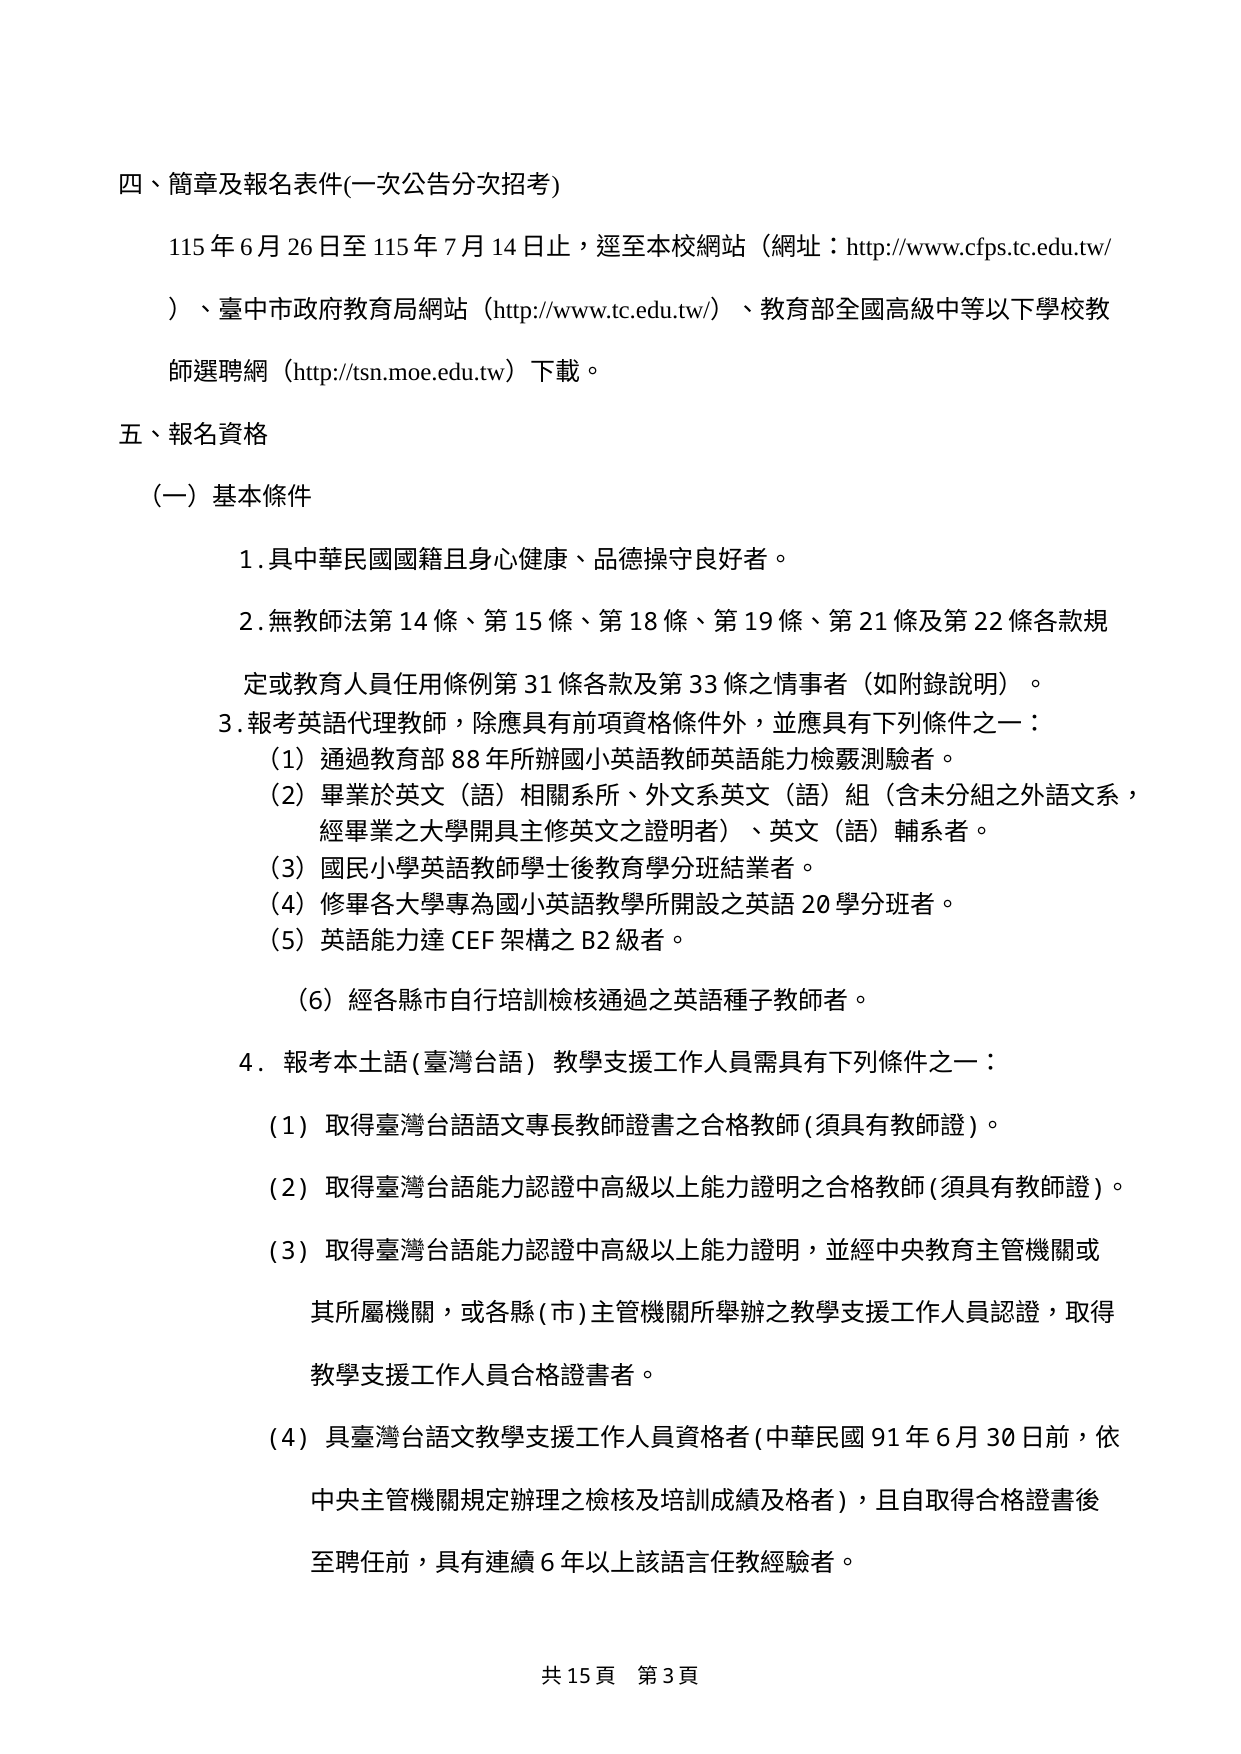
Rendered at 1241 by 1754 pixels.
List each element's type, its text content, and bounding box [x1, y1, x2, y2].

text 4. 報考本土語(臺灣台語) 教學支援工作人員需具有下列條件之一： [118, 1019, 1122, 1082]
text （6）經各縣市自行培訓檢核通過之英語種子教師者。 [118, 957, 1122, 1019]
text (2) 取得臺灣台語能力認證中高級以上能力證明之合格教師(須具有教師證)。 [243, 1144, 1122, 1207]
text (4) 具臺灣台語文教學支援工作人員資格者(中華民國91年6月30日前，依中央主管機關規定辦理之檢核及培訓成績及格者)，且自取得合格證書後至聘任前，具有連續6年以上該語言任教經驗者。 [266, 1394, 1122, 1582]
text 五、報名資格 [118, 391, 1122, 453]
text 1.具中華民國國籍且身心健康、品德操守良好者。 [118, 516, 1122, 578]
text 3.報考英語代理教師，除應具有前項資格條件外，並應具有下列條件之一： [217, 703, 1122, 739]
text （4）修畢各大學專為國小英語教學所開設之英語20學分班者。 [256, 884, 1122, 921]
text 2.無教師法第14條、第15條、第18條、第19條、第21條及第22條各款規定或教育人員任用條例第31條各款及第33條之情事者（如附錄說明）。 [118, 578, 1122, 703]
text （一）基本條件 [118, 453, 1122, 516]
text （3）國民小學英語教師學士後教育學分班結業者。 [256, 848, 1122, 884]
text 四、簡章及報名表件(一次公告分次招考) 115年6月26日至115年7月14日止，逕至本校網站（網址：http://www.cfps.tc.edu.tw/）、臺中市政府教育局網站（http://www.tc.edu.tw/）、教育部全國高級中等以下學校教師選聘網（http://tsn.moe.edu.tw）下載。 [118, 141, 1122, 391]
text (3) 取得臺灣台語能力認證中高級以上能力證明，並經中央教育主管機關或其所屬機關，或各縣(市)主管機關所舉辦之教學支援工作人員認證，取得教學支援工作人員合格證書者。 [266, 1207, 1122, 1394]
text （2）畢業於英文（語）相關系所、外文系英文（語）組（含未分組之外語文系，經畢業之大學開具主修英文之證明者）、英文（語）輔系者。 [256, 776, 1122, 848]
text （5）英語能力達CEF架構之B2級者。 [256, 921, 1122, 957]
text (1) 取得臺灣台語語文專長教師證書之合格教師(須具有教師證)。 [243, 1082, 1122, 1144]
text （1）通過教育部88年所辦國小英語教師英語能力檢覈測驗者。 [256, 739, 1122, 776]
